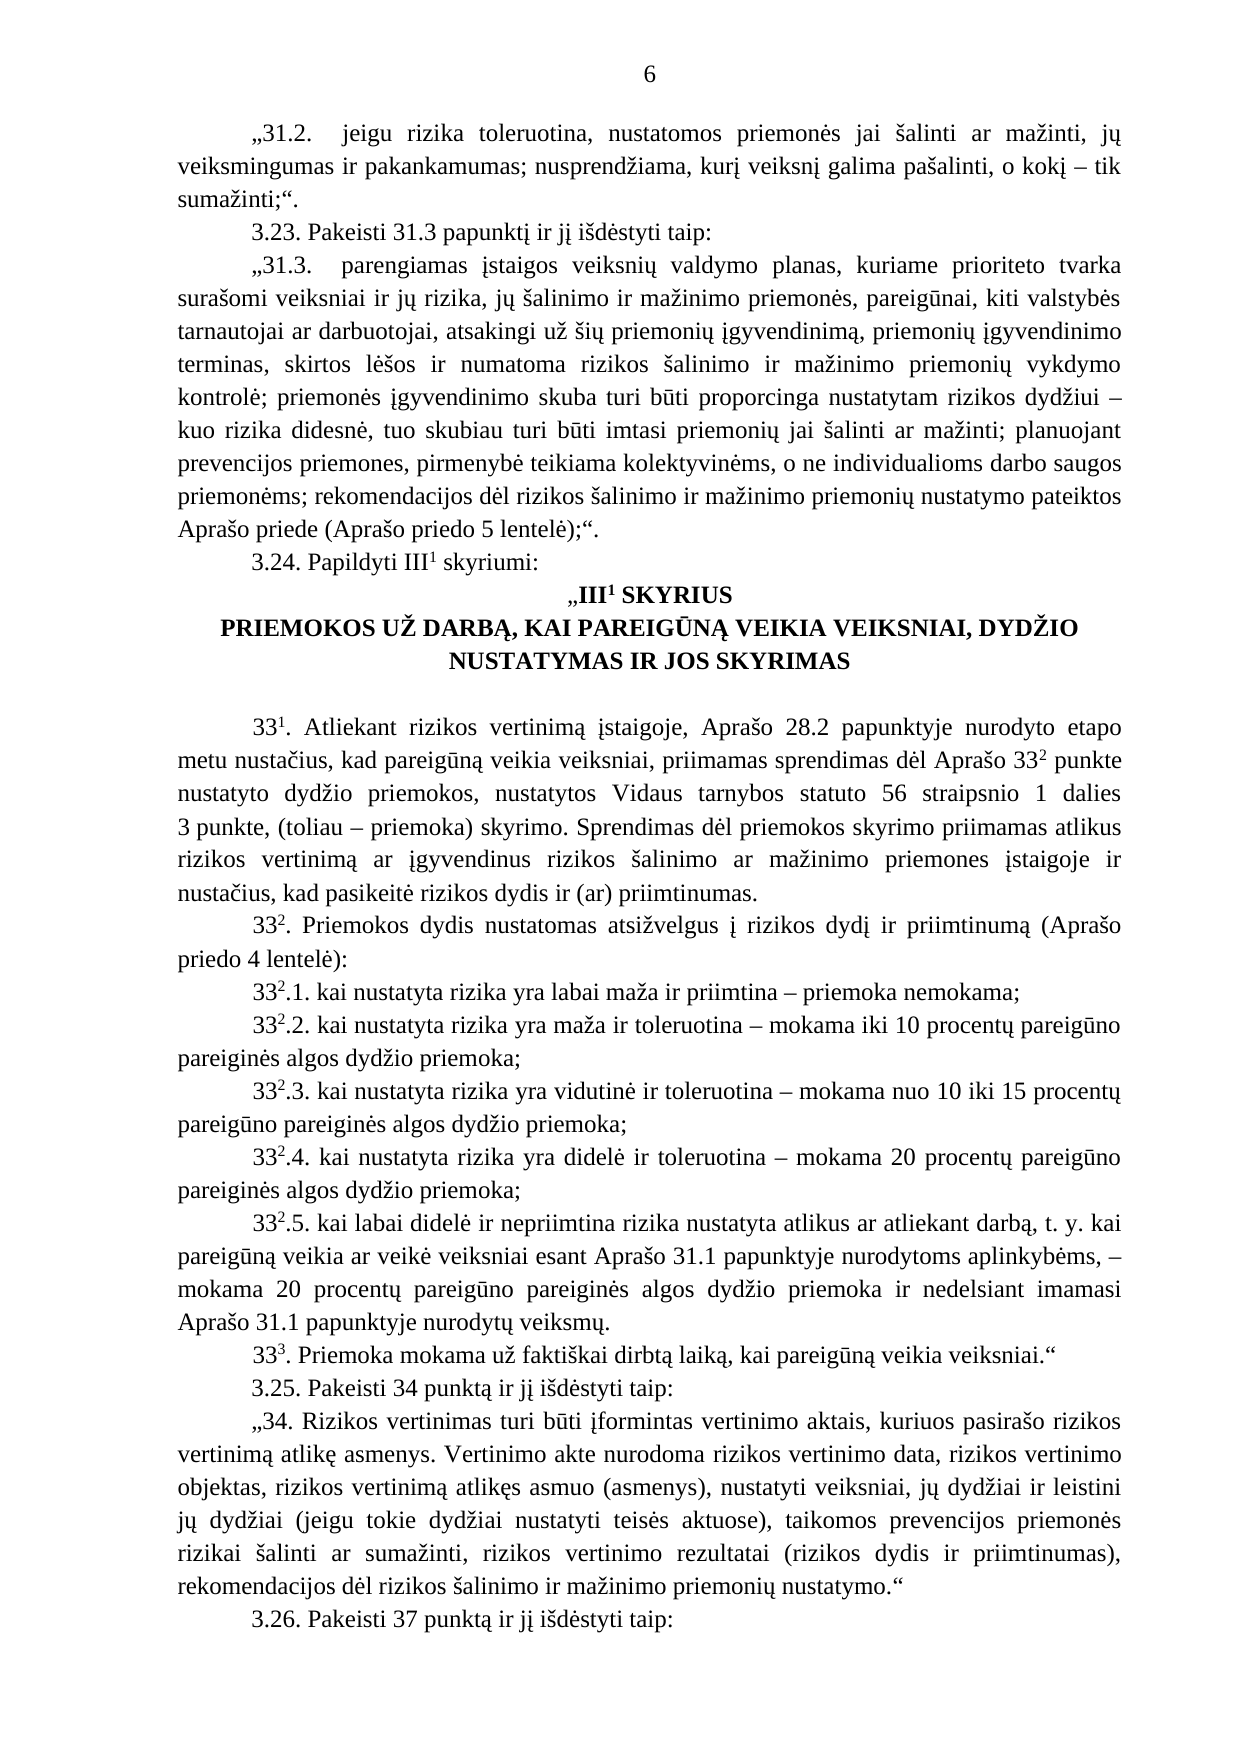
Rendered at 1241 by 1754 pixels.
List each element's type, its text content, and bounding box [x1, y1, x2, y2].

text PRIEMOKOS UŽ DARBĄ, KAI PAREIGŪNĄ VEIKIA VEIKSNIAI, DYDŽIO NUSTATYMAS IR JOS SKYRIMAS [177, 613, 1122, 675]
text 332.2. kai nustatyta rizika yra maža ir toleruotina – mokama iki 10 procentų pareigūno pareiginės algos dydžio priemoka; [177, 1010, 1122, 1071]
text „31.3. parengiamas įstaigos veiksnių valdymo planas, kuriame prioriteto tvarka surašomi veiksniai ir jų rizika, jų šalinimo ir mažinimo priemonės, pareigūnai, kiti valstybės tarnautojai ar darbuotojai, atsakingi už šių priemonių įgyvendinimą, priemonių įgyvendinimo terminas, skirtos lėšos ir numatoma rizikos šalinimo ir mažinimo priemonių vykdymo kontrolė; priemonės įgyvendinimo skuba turi būti proporcinga nustatytam rizikos dydžiui – kuo rizika didesnė, tuo skubiau turi būti imtasi priemonių jai šalinti ar mažinti; planuojant prevencijos priemones, pirmenybė teikiama kolektyvinėms, o ne individualioms darbo saugos priemonėms; rekomendacijos dėl rizikos šalinimo ir mažinimo priemonių nustatymo pateiktos Aprašo priede (Aprašo priedo 5 lentelė);“. [177, 250, 1122, 543]
text 3.23. Pakeisti 31.3 papunktį ir jį išdėstyti taip: [177, 217, 1122, 246]
text 332. Priemokos dydis nustatomas atsižvelgus į rizikos dydį ir priimtinumą (Aprašo priedo 4 lentelė): [177, 911, 1122, 972]
text „34. Rizikos vertinimas turi būti įformintas vertinimo aktais, kuriuos pasirašo rizikos vertinimą atlikę asmenys. Vertinimo akte nurodoma rizikos vertinimo data, rizikos vertinimo objektas, rizikos vertinimą atlikęs asmuo (asmenys), nustatyti veiksniai, jų dydžiai ir leistini jų dydžiai (jeigu tokie dydžiai nustatyti teisės aktuose), taikomos prevencijos priemonės rizikai šalinti ar sumažinti, rizikos vertinimo rezultatai (rizikos dydis ir priimtinumas), rekomendacijos dėl rizikos šalinimo ir mažinimo priemonių nustatymo.“ [177, 1406, 1122, 1600]
text „III1 SKYRIUS [177, 580, 1122, 609]
text 333. Priemoka mokama už faktiškai dirbtą laiką, kai pareigūną veikia veiksniai.“ [177, 1340, 1122, 1369]
text 3.24. Papildyti III1 skyriumi: [177, 547, 1122, 576]
text 332.3. kai nustatyta rizika yra vidutinė ir toleruotina – mokama nuo 10 iki 15 procentų pareigūno pareiginės algos dydžio priemoka; [177, 1076, 1122, 1137]
text 3.26. Pakeisti 37 punktą ir jį išdėstyti taip: [177, 1604, 1122, 1633]
text 332.5. kai labai didelė ir nepriimtina rizika nustatyta atlikus ar atliekant darbą, t. y. kai pareigūną veikia ar veikė veiksniai esant Aprašo 31.1 papunktyje nurodytoms aplinkybėms, – mokama 20 procentų pareigūno pareiginės algos dydžio priemoka ir nedelsiant imamasi Aprašo 31.1 papunktyje nurodytų veiksmų. [177, 1208, 1122, 1336]
text 332.1. kai nustatyta rizika yra labai maža ir priimtina – priemoka nemokama; [177, 977, 1122, 1005]
text 3.25. Pakeisti 34 punktą ir jį išdėstyti taip: [177, 1373, 1122, 1402]
text 331. Atliekant rizikos vertinimą įstaigoje, Aprašo 28.2 papunktyje nurodyto etapo metu nustačius, kad pareigūną veikia veiksniai, priimamas sprendimas dėl Aprašo 332 punkte nustatyto dydžio priemokos, nustatytos Vidaus tarnybos statuto 56 straipsnio 1 dalies 3 punkte, (toliau – priemoka) skyrimo. Sprendimas dėl priemokos skyrimo priimamas atlikus rizikos vertinimą ar įgyvendinus rizikos šalinimo ar mažinimo priemones įstaigoje ir nustačius, kad pasikeitė rizikos dydis ir (ar) priimtinumas. [177, 712, 1122, 906]
text „31.2. jeigu rizika toleruotina, nustatomos priemonės jai šalinti ar mažinti, jų veiksmingumas ir pakankamumas; nusprendžiama, kurį veiksnį galima pašalinti, o kokį – tik sumažinti;“. [177, 118, 1122, 213]
text 332.4. kai nustatyta rizika yra didelė ir toleruotina – mokama 20 procentų pareigūno pareiginės algos dydžio priemoka; [177, 1142, 1122, 1203]
